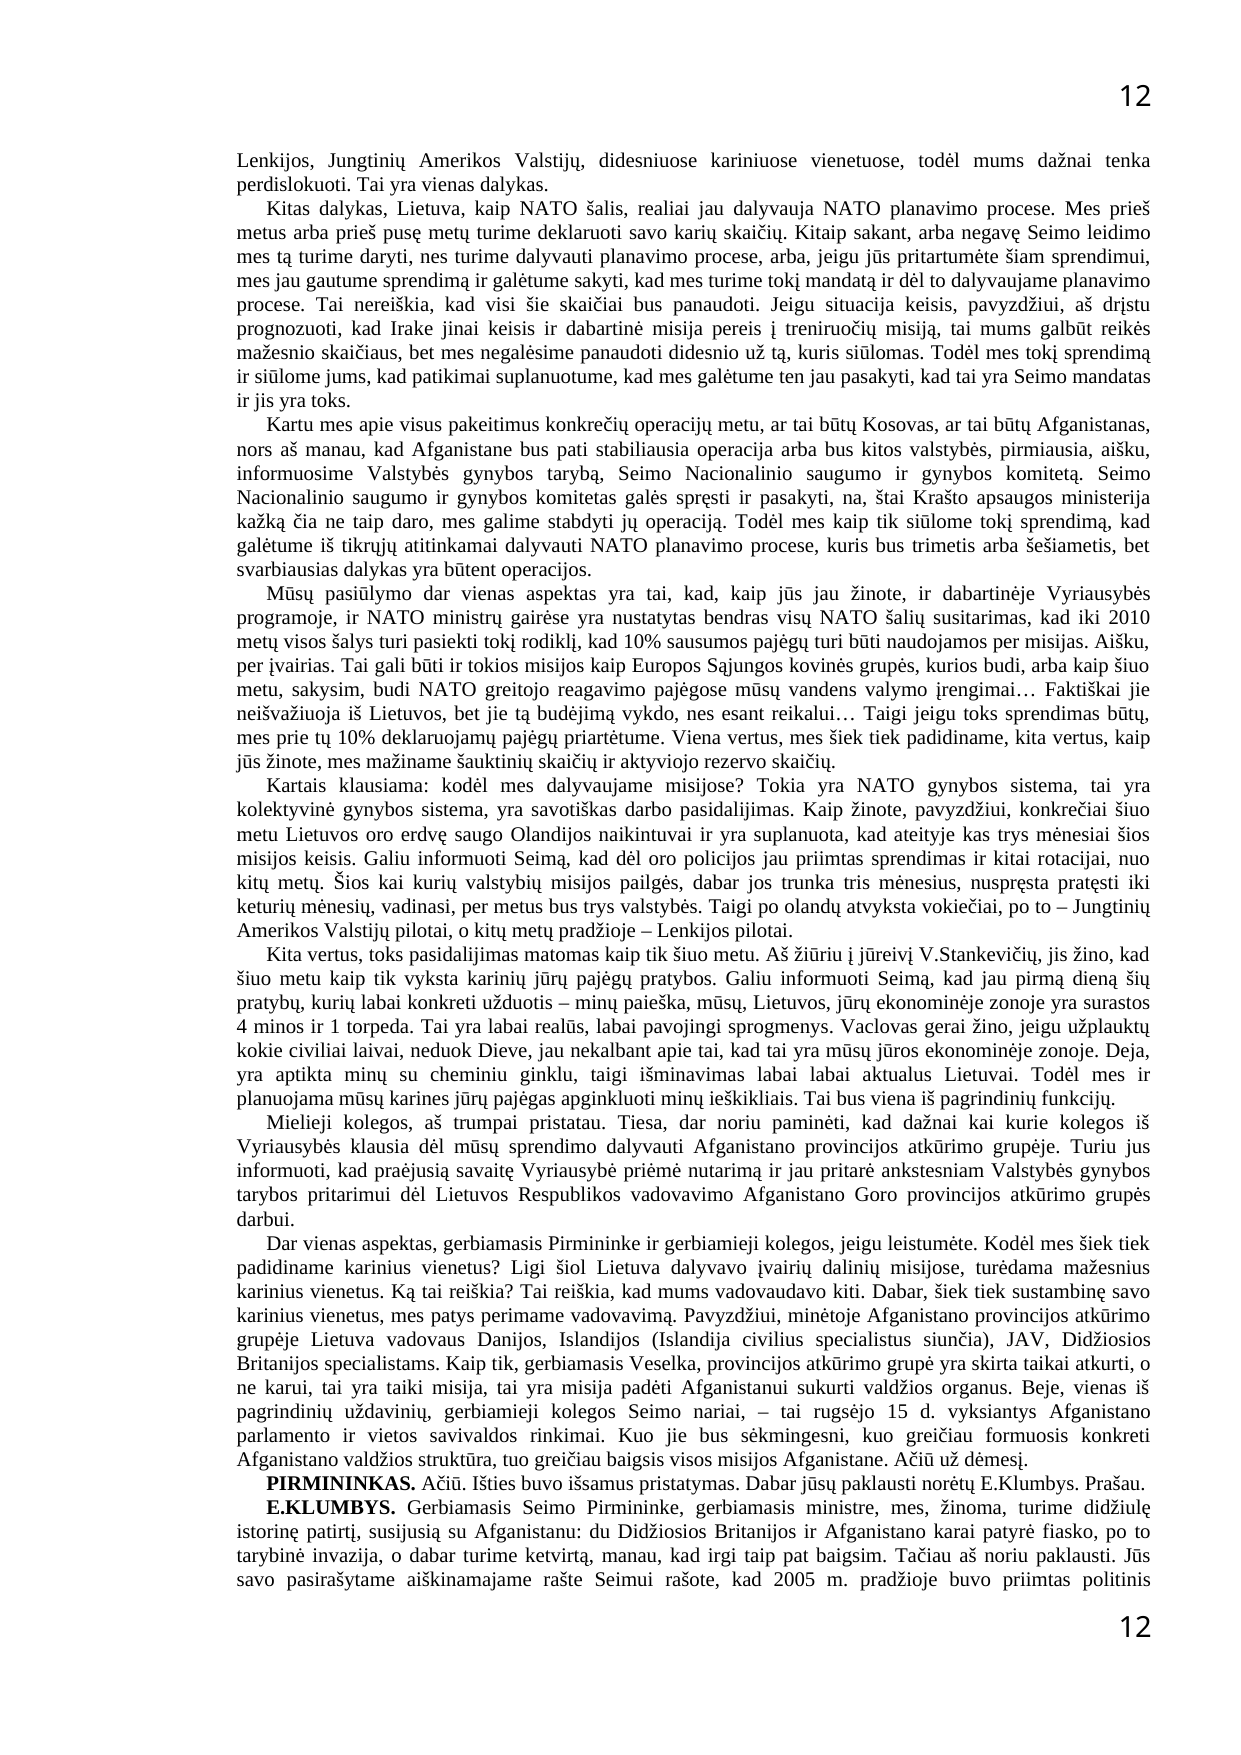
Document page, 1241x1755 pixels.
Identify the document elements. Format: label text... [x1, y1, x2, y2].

text Kartais klausiama: kodėl mes dalyvaujame misijose? Tokia yra NATO gynybos sistema, tai yra kolektyvinė gynybos sistema, yra savotiškas darbo pasidalijimas. Kaip žinote, pavyzdžiui, konkrečiai šiuo metu Lietuvos oro erdvę saugo Olandijos naikintuvai ir yra suplanuota, kad ateityje kas trys mėnesiai šios misijos keisis. Galiu informuoti Seimą, kad dėl oro policijos jau priimtas sprendimas ir kitai rotacijai, nuo kitų metų. Šios kai kurių valstybių misijos pailgės, dabar jos trunka tris mėnesius, nuspręsta pratęsti iki keturių mėnesių, vadinasi, per metus bus trys valstybės. Taigi po olandų atvyksta vokiečiai, po to – Jungtinių Amerikos Valstijų pilotai, o kitų metų pradžioje – Lenkijos pilotai. [236, 773, 1152, 942]
text Mūsų pasiūlymo dar vienas aspektas yra tai, kad, kaip jūs jau žinote, ir dabartinėje Vyriausybės programoje, ir NATO ministrų gairėse yra nustatytas bendras visų NATO šalių susitarimas, kad iki 2010 metų visos šalys turi pasiekti tokį rodiklį, kad 10% sausumos pajėgų turi būti naudojamos per misijas. Aišku, per įvairias. Tai gali būti ir tokios misijos kaip Europos Sąjungos kovinės grupės, kurios budi, arba kaip šiuo metu, sakysim, budi NATO greitojo reagavimo pajėgose mūsų vandens valymo įrengimai… Faktiškai jie neišvažiuoja iš Lietuvos, bet jie tą budėjimą vykdo, nes esant reikalui… Taigi jeigu toks sprendimas būtų, mes prie tų 10% deklaruojamų pajėgų priartėtume. Viena vertus, mes šiek tiek padidiname, kita vertus, kaip jūs žinote, mes mažiname šauktinių skaičių ir aktyviojo rezervo skaičių. [236, 581, 1152, 773]
text Kartu mes apie visus pakeitimus konkrečių operacijų metu, ar tai būtų Kosovas, ar tai būtų Afganistanas, nors aš manau, kad Afganistane bus pati stabiliausia operacija arba bus kitos valstybės, pirmiausia, aišku, informuosime Valstybės gynybos tarybą, Seimo Nacionalinio saugumo ir gynybos komitetą. Seimo Nacionalinio saugumo ir gynybos komitetas galės spręsti ir pasakyti, na, štai Krašto apsaugos ministerija kažką čia ne taip daro, mes galime stabdyti jų operaciją. Todėl mes kaip tik siūlome tokį sprendimą, kad galėtume iš tikrųjų atitinkamai dalyvauti NATO planavimo procese, kuris bus trimetis arba šešiametis, bet svarbiausias dalykas yra būtent operacijos. [236, 412, 1152, 581]
text E.KLUMBYS. Gerbiamasis Seimo Pirmininke, gerbiamasis ministre, mes, žinoma, turime didžiulę istorinę patirtį, susijusią su Afganistanu: du Didžiosios Britanijos ir Afganistano karai patyrė fiasko, po to tarybinė invazija, o dabar turime ketvirtą, manau, kad irgi taip pat baigsim. Tačiau aš noriu paklausti. Jūs savo pasirašytame aiškinamajame rašte Seimui rašote, kad 2005 m. pradžioje buvo priimtas politinis [236, 1495, 1152, 1591]
text PIRMININKAS. Ačiū. Išties buvo išsamus pristatymas. Dabar jūsų paklausti norėtų E.Klumbys. Prašau. [236, 1471, 1152, 1495]
text Kitas dalykas, Lietuva, kaip NATO šalis, realiai jau dalyvauja NATO planavimo procese. Mes prieš metus arba prieš pusę metų turime deklaruoti savo karių skaičių. Kitaip sakant, arba negavę Seimo leidimo mes tą turime daryti, nes turime dalyvauti planavimo procese, arba, jeigu jūs pritartumėte šiam sprendimui, mes jau gautume sprendimą ir galėtume sakyti, kad mes turime tokį mandatą ir dėl to dalyvaujame planavimo procese. Tai nereiškia, kad visi šie skaičiai bus panaudoti. Jeigu situacija keisis, pavyzdžiui, aš drįstu prognozuoti, kad Irake jinai keisis ir dabartinė misija pereis į treniruočių misiją, tai mums galbūt reikės mažesnio skaičiaus, bet mes negalėsime panaudoti didesnio už tą, kuris siūlomas. Todėl mes tokį sprendimą ir siūlome jums, kad patikimai suplanuotume, kad mes galėtume ten jau pasakyti, kad tai yra Seimo mandatas ir jis yra toks. [236, 196, 1152, 412]
text Dar vienas aspektas, gerbiamasis Pirmininke ir gerbiamieji kolegos, jeigu leistumėte. Kodėl mes šiek tiek padidiname karinius vienetus? Ligi šiol Lietuva dalyvavo įvairių dalinių misijose, turėdama mažesnius karinius vienetus. Ką tai reiškia? Tai reiškia, kad mums vadovaudavo kiti. Dabar, šiek tiek sustambinę savo karinius vienetus, mes patys perimame vadovavimą. Pavyzdžiui, minėtoje Afganistano provincijos atkūrimo grupėje Lietuva vadovaus Danijos, Islandijos (Islandija civilius specialistus siunčia), JAV, Didžiosios Britanijos specialistams. Kaip tik, gerbiamasis Veselka, provincijos atkūrimo grupė yra skirta taikai atkurti, o ne karui, tai yra taiki misija, tai yra misija padėti Afganistanui sukurti valdžios organus. Beje, vienas iš pagrindinių uždavinių, gerbiamieji kolegos Seimo nariai, – tai rugsėjo 15 d. vyksiantys Afganistano parlamento ir vietos savivaldos rinkimai. Kuo jie bus sėkmingesni, kuo greičiau formuosis konkreti Afganistano valdžios struktūra, tuo greičiau baigsis visos misijos Afganistane. Ačiū už dėmesį. [236, 1231, 1152, 1471]
text Lenkijos, Jungtinių Amerikos Valstijų, didesniuose kariniuose vienetuose, todėl mums dažnai tenka perdislokuoti. Tai yra vienas dalykas. [236, 148, 1152, 196]
text Kita vertus, toks pasidalijimas matomas kaip tik šiuo metu. Aš žiūriu į jūreivį V.Stankevičių, jis žino, kad šiuo metu kaip tik vyksta karinių jūrų pajėgų pratybos. Galiu informuoti Seimą, kad jau pirmą dieną šių pratybų, kurių labai konkreti užduotis – minų paieška, mūsų, Lietuvos, jūrų ekonominėje zonoje yra surastos 4 minos ir 1 torpeda. Tai yra labai realūs, labai pavojingi sprogmenys. Vaclovas gerai žino, jeigu užplauktų kokie civiliai laivai, neduok Dieve, jau nekalbant apie tai, kad tai yra mūsų jūros ekonominėje zonoje. Deja, yra aptikta minų su cheminiu ginklu, taigi išminavimas labai labai aktualus Lietuvai. Todėl mes ir planuojama mūsų karines jūrų pajėgas apginkluoti minų ieškikliais. Tai bus viena iš pagrindinių funkcijų. [236, 942, 1152, 1110]
text Mielieji kolegos, aš trumpai pristatau. Tiesa, dar noriu paminėti, kad dažnai kai kurie kolegos iš Vyriausybės klausia dėl mūsų sprendimo dalyvauti Afganistano provincijos atkūrimo grupėje. Turiu jus informuoti, kad praėjusią savaitę Vyriausybė priėmė nutarimą ir jau pritarė ankstesniam Valstybės gynybos tarybos pritarimui dėl Lietuvos Respublikos vadovavimo Afganistano Goro provincijos atkūrimo grupės darbui. [236, 1110, 1152, 1231]
